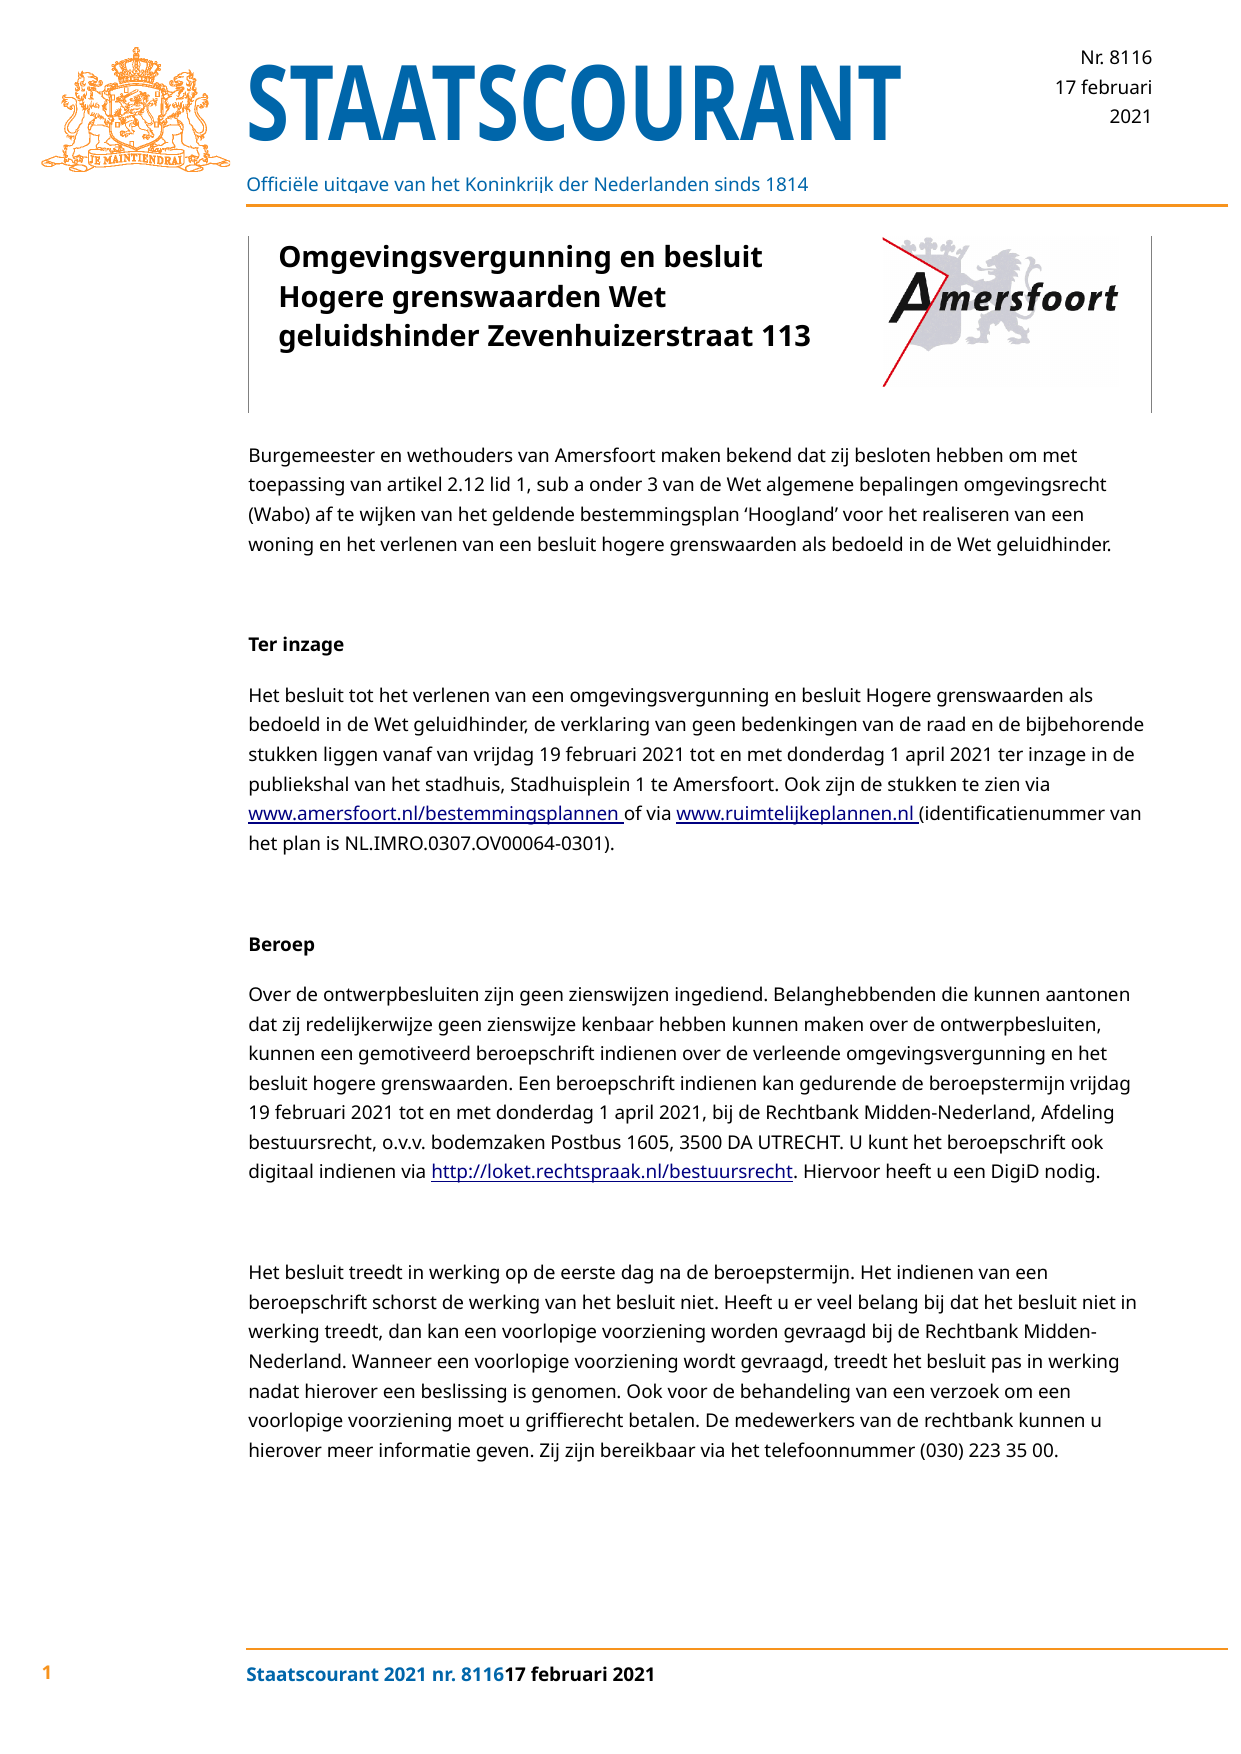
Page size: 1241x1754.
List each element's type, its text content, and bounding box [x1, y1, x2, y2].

text Beroep [248, 931, 1152, 957]
table_header [850, 236, 1151, 413]
text Burgemeester en wethouders van Amersfoort maken bekend dat zij besloten hebben om met toepassing van artikel 2.12 lid 1, sub a onder 3 van de Wet algemene bepalingen omgevingsrecht (Wabo) af te wijken van het geldende bestemmingsplan ‘Hoogland’ voor het realiseren van een woning en het verlenen van een besluit hogere grenswaarden als bedoeld in de Wet geluidhinder. [248, 442, 1152, 557]
text Het besluit tot het verlenen van een omgevingsvergunning en besluit Hogere grenswaarden als bedoeld in de Wet geluidhinder, de verklaring van geen bedenkingen van de raad en de bijbehorende stukken liggen vanaf van vrijdag 19 februari 2021 tot en met donderdag 1 april 2021 ter inzage in de publiekshal van het stadhuis, Stadhuisplein 1 te Amersfoort. Ook zijn de stukken te zien via www.amersfoort.nl/bestemmingsplannen of via www.ruimtelijkeplannen.nl (identificatienummer van het plan is NL.IMRO.0307.OV00064-0301). [248, 682, 1152, 856]
text Ter inzage [248, 632, 1152, 657]
picture [41, 47, 231, 172]
text Het besluit treedt in werking op de eerste dag na de beroepstermijn. Het indienen van een beroepschrift schorst de werking van het besluit niet. Heeft u er veel belang bij dat het besluit niet in werking treedt, dan kan een voorlopige voorziening worden gevraagd bij de Rechtbank Midden-Nederland. Wanneer een voorlopige voorziening wordt gevraagd, treedt het besluit pas in werking nadat hierover een beslissing is genomen. Ook voor de behandeling van een verzoek om een voorlopige voorziening moet u griffierecht betalen. De medewerkers van de rechtbank kunnen u hierover meer informatie geven. Zij zijn bereikbaar via het telefoonnummer (030) 223 35 00. [248, 1259, 1152, 1463]
picture [882, 236, 1119, 387]
text Over de ontwerpbesluiten zijn geen zienswijzen ingediend. Belanghebbenden die kunnen aantonen dat zij redelijkerwijze geen zienswijze kenbaar hebben kunnen maken over de ontwerpbesluiten, kunnen een gemotiveerd beroepschrift indienen over de verleende omgevingsvergunning en het besluit hogere grenswaarden. Een beroepschrift indienen kan gedurende de beroepstermijn vrijdag 19 februari 2021 tot en met donderdag 1 april 2021, bij de Rechtbank Midden-Nederland, Afdeling bestuursrecht, o.v.v. bodemzaken Postbus 1605, 3500 DA UTRECHT. U kunt het beroepschrift ook digitaal indienen via http://loket.rechtspraak.nl/bestuursrecht. Hiervoor heeft u een DigiD nodig. [248, 981, 1152, 1184]
table_header Omgevingsvergunning en besluit Hogere grenswaarden Wet geluidshinder Zevenhuizerstraat 113 [249, 236, 850, 413]
